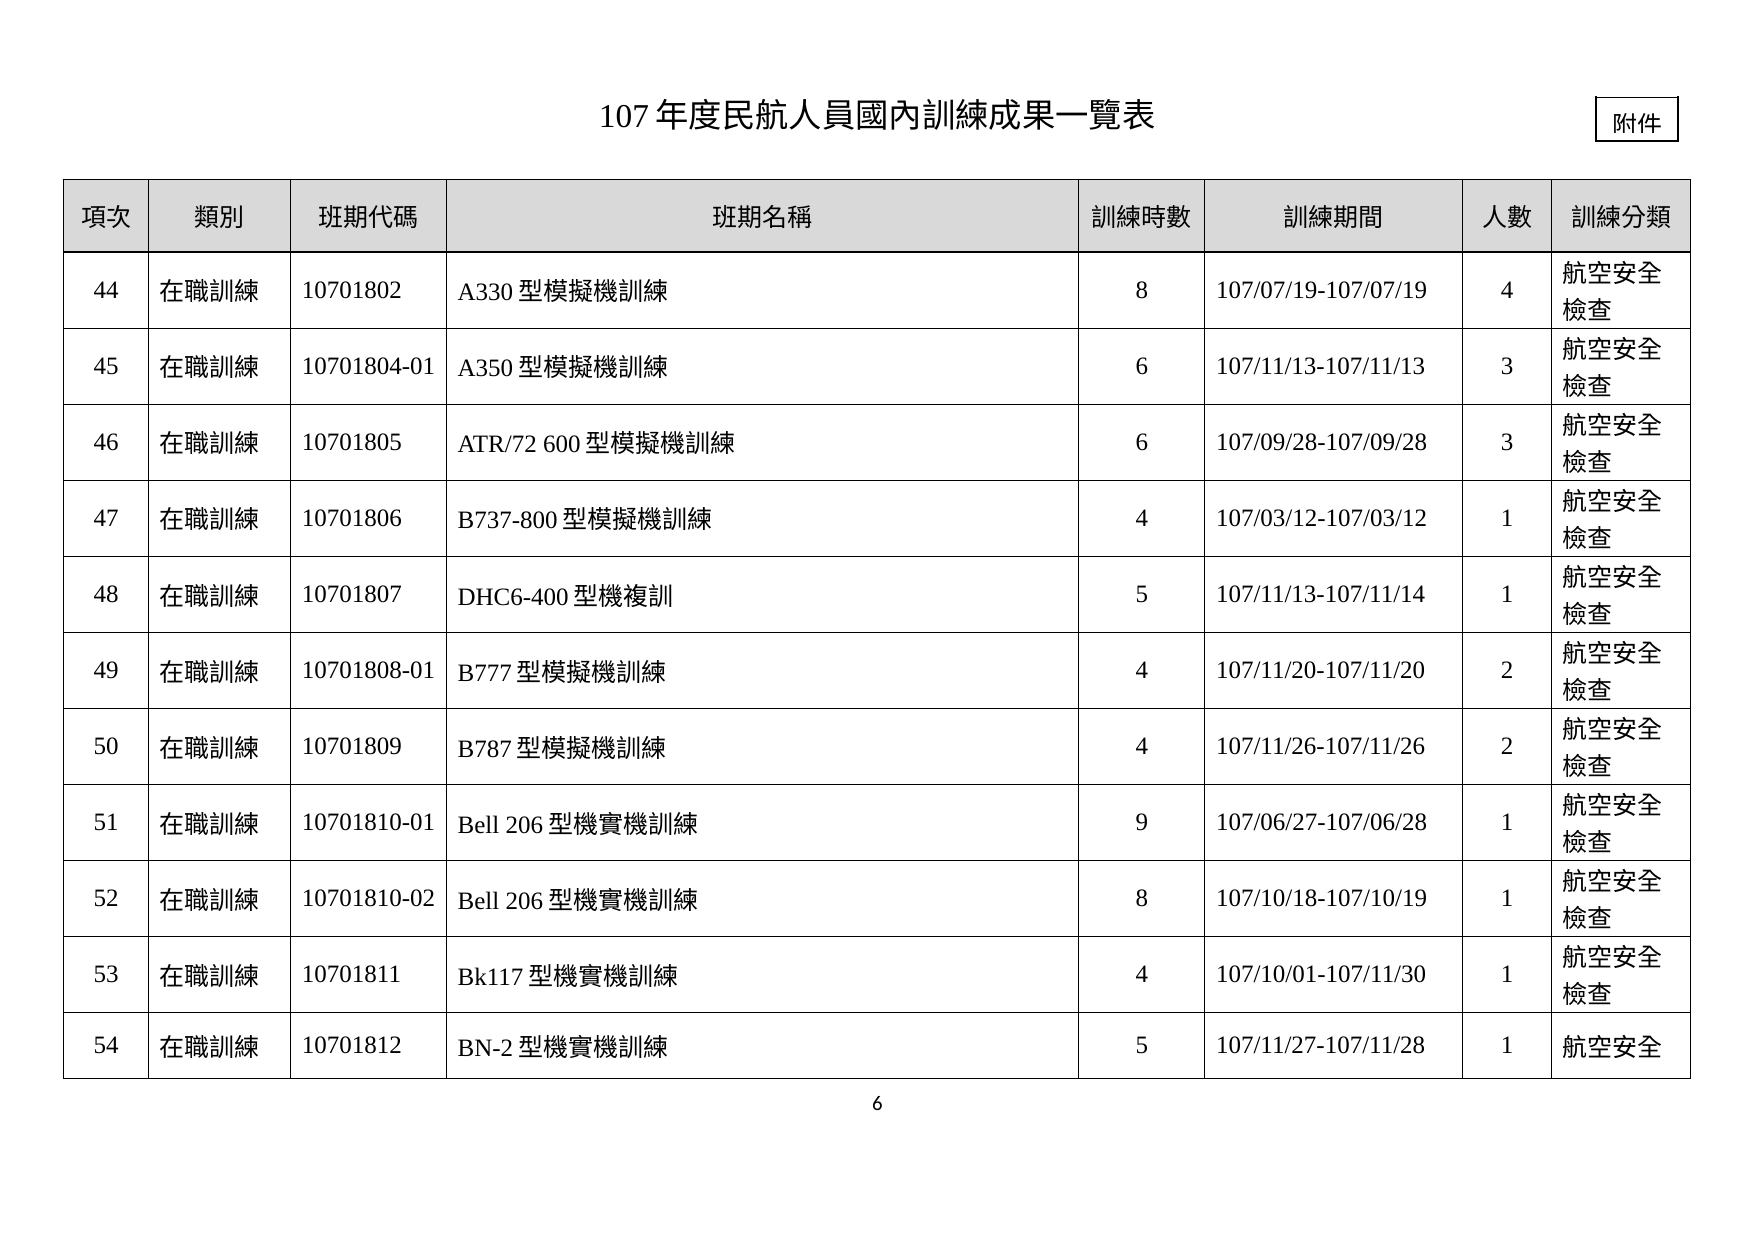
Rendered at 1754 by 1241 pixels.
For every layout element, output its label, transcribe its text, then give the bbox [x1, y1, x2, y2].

table_cell 1 [1463, 481, 1551, 556]
table_cell Bell 206型機實機訓練 [447, 785, 1078, 860]
table_cell 1 [1463, 1013, 1551, 1077]
table_cell 10701808-01 [291, 633, 446, 708]
table_cell 航空安全檢查 [1552, 785, 1690, 860]
table_cell B787型模擬機訓練 [447, 709, 1078, 784]
table_cell 10701812 [291, 1013, 446, 1077]
table_cell 4 [1079, 481, 1204, 556]
table_cell 107/11/27-107/11/28 [1205, 1013, 1462, 1077]
table_cell 2 [1463, 633, 1551, 708]
table_cell 52 [64, 861, 148, 936]
table_cell BN-2型機實機訓練 [447, 1013, 1078, 1077]
table_cell Bell 206型機實機訓練 [447, 861, 1078, 936]
table_cell 6 [1079, 405, 1204, 479]
table_cell 航空安全檢查 [1552, 633, 1690, 708]
table_cell 9 [1079, 785, 1204, 860]
table_cell 4 [1463, 253, 1551, 327]
table_cell 10701805 [291, 405, 446, 479]
table_cell 5 [1079, 1013, 1204, 1077]
table_cell 10701810-01 [291, 785, 446, 860]
table_cell 10701807 [291, 557, 446, 632]
table_cell A330型模擬機訓練 [447, 253, 1078, 327]
table_cell 航空安全檢查 [1552, 405, 1690, 479]
table_cell 107/06/27-107/06/28 [1205, 785, 1462, 860]
table_cell B737-800型模擬機訓練 [447, 481, 1078, 556]
table_cell 在職訓練 [149, 861, 290, 936]
table_cell 44 [64, 253, 148, 327]
table_cell Bk117型機實機訓練 [447, 937, 1078, 1012]
table_cell 4 [1079, 937, 1204, 1012]
table_cell 在職訓練 [149, 633, 290, 708]
table_cell 107/11/13-107/11/14 [1205, 557, 1462, 632]
table_cell 10701806 [291, 481, 446, 556]
table_cell 航空安全檢查 [1552, 937, 1690, 1012]
table_cell 航空安全檢查 [1552, 861, 1690, 936]
table_cell 54 [64, 1013, 148, 1077]
table_cell 2 [1463, 709, 1551, 784]
table_cell 航空安全檢查 [1552, 481, 1690, 556]
table_cell 在職訓練 [149, 937, 290, 1012]
table_cell 3 [1463, 405, 1551, 479]
table_cell 在職訓練 [149, 481, 290, 556]
table_cell 51 [64, 785, 148, 860]
table_cell 1 [1463, 937, 1551, 1012]
table_cell 50 [64, 709, 148, 784]
table_cell ATR/72 600型模擬機訓練 [447, 405, 1078, 479]
table_cell 在職訓練 [149, 1013, 290, 1077]
table_cell 8 [1079, 253, 1204, 327]
table_cell 航空安全檢查 [1552, 253, 1690, 327]
table_cell 10701802 [291, 253, 446, 327]
table_cell 107/11/20-107/11/20 [1205, 633, 1462, 708]
table_cell 8 [1079, 861, 1204, 936]
table_cell 10701810-02 [291, 861, 446, 936]
table_cell 航空安全檢查 [1552, 329, 1690, 403]
table_cell 107/11/13-107/11/13 [1205, 329, 1462, 403]
table_cell 10701804-01 [291, 329, 446, 403]
table_cell 在職訓練 [149, 405, 290, 479]
table_cell 航空安全 [1552, 1013, 1690, 1077]
table_cell B777型模擬機訓練 [447, 633, 1078, 708]
table_cell 航空安全檢查 [1552, 557, 1690, 632]
table_cell 4 [1079, 633, 1204, 708]
table_cell 107/09/28-107/09/28 [1205, 405, 1462, 479]
table_cell 4 [1079, 709, 1204, 784]
table_cell 47 [64, 481, 148, 556]
table_cell 53 [64, 937, 148, 1012]
table_cell 49 [64, 633, 148, 708]
table_cell 107/07/19-107/07/19 [1205, 253, 1462, 327]
table_header 人數 [1463, 180, 1551, 251]
table_cell 在職訓練 [149, 709, 290, 784]
table_cell 107/10/01-107/11/30 [1205, 937, 1462, 1012]
table_cell 45 [64, 329, 148, 403]
table_header 訓練分類 [1552, 180, 1690, 251]
table_cell 3 [1463, 329, 1551, 403]
table_cell 10701811 [291, 937, 446, 1012]
table_cell A350型模擬機訓練 [447, 329, 1078, 403]
table_cell 5 [1079, 557, 1204, 632]
table_cell 在職訓練 [149, 785, 290, 860]
table_cell 10701809 [291, 709, 446, 784]
table_cell 48 [64, 557, 148, 632]
table_header 班期名稱 [447, 180, 1078, 251]
table_header 項次 [64, 180, 148, 251]
table_header 班期代碼 [291, 180, 446, 251]
table_header 訓練期間 [1205, 180, 1462, 251]
table_cell 航空安全檢查 [1552, 709, 1690, 784]
table_cell 107/11/26-107/11/26 [1205, 709, 1462, 784]
table_cell 46 [64, 405, 148, 479]
table_cell 6 [1079, 329, 1204, 403]
table_header 訓練時數 [1079, 180, 1204, 251]
table_cell 在職訓練 [149, 329, 290, 403]
table_cell 107/10/18-107/10/19 [1205, 861, 1462, 936]
table_header 類別 [149, 180, 290, 251]
table_cell 在職訓練 [149, 557, 290, 632]
table_cell 1 [1463, 861, 1551, 936]
table_cell DHC6-400型機複訓 [447, 557, 1078, 632]
table_cell 1 [1463, 557, 1551, 632]
table_cell 在職訓練 [149, 253, 290, 327]
table_cell 107/03/12-107/03/12 [1205, 481, 1462, 556]
table_cell 1 [1463, 785, 1551, 860]
